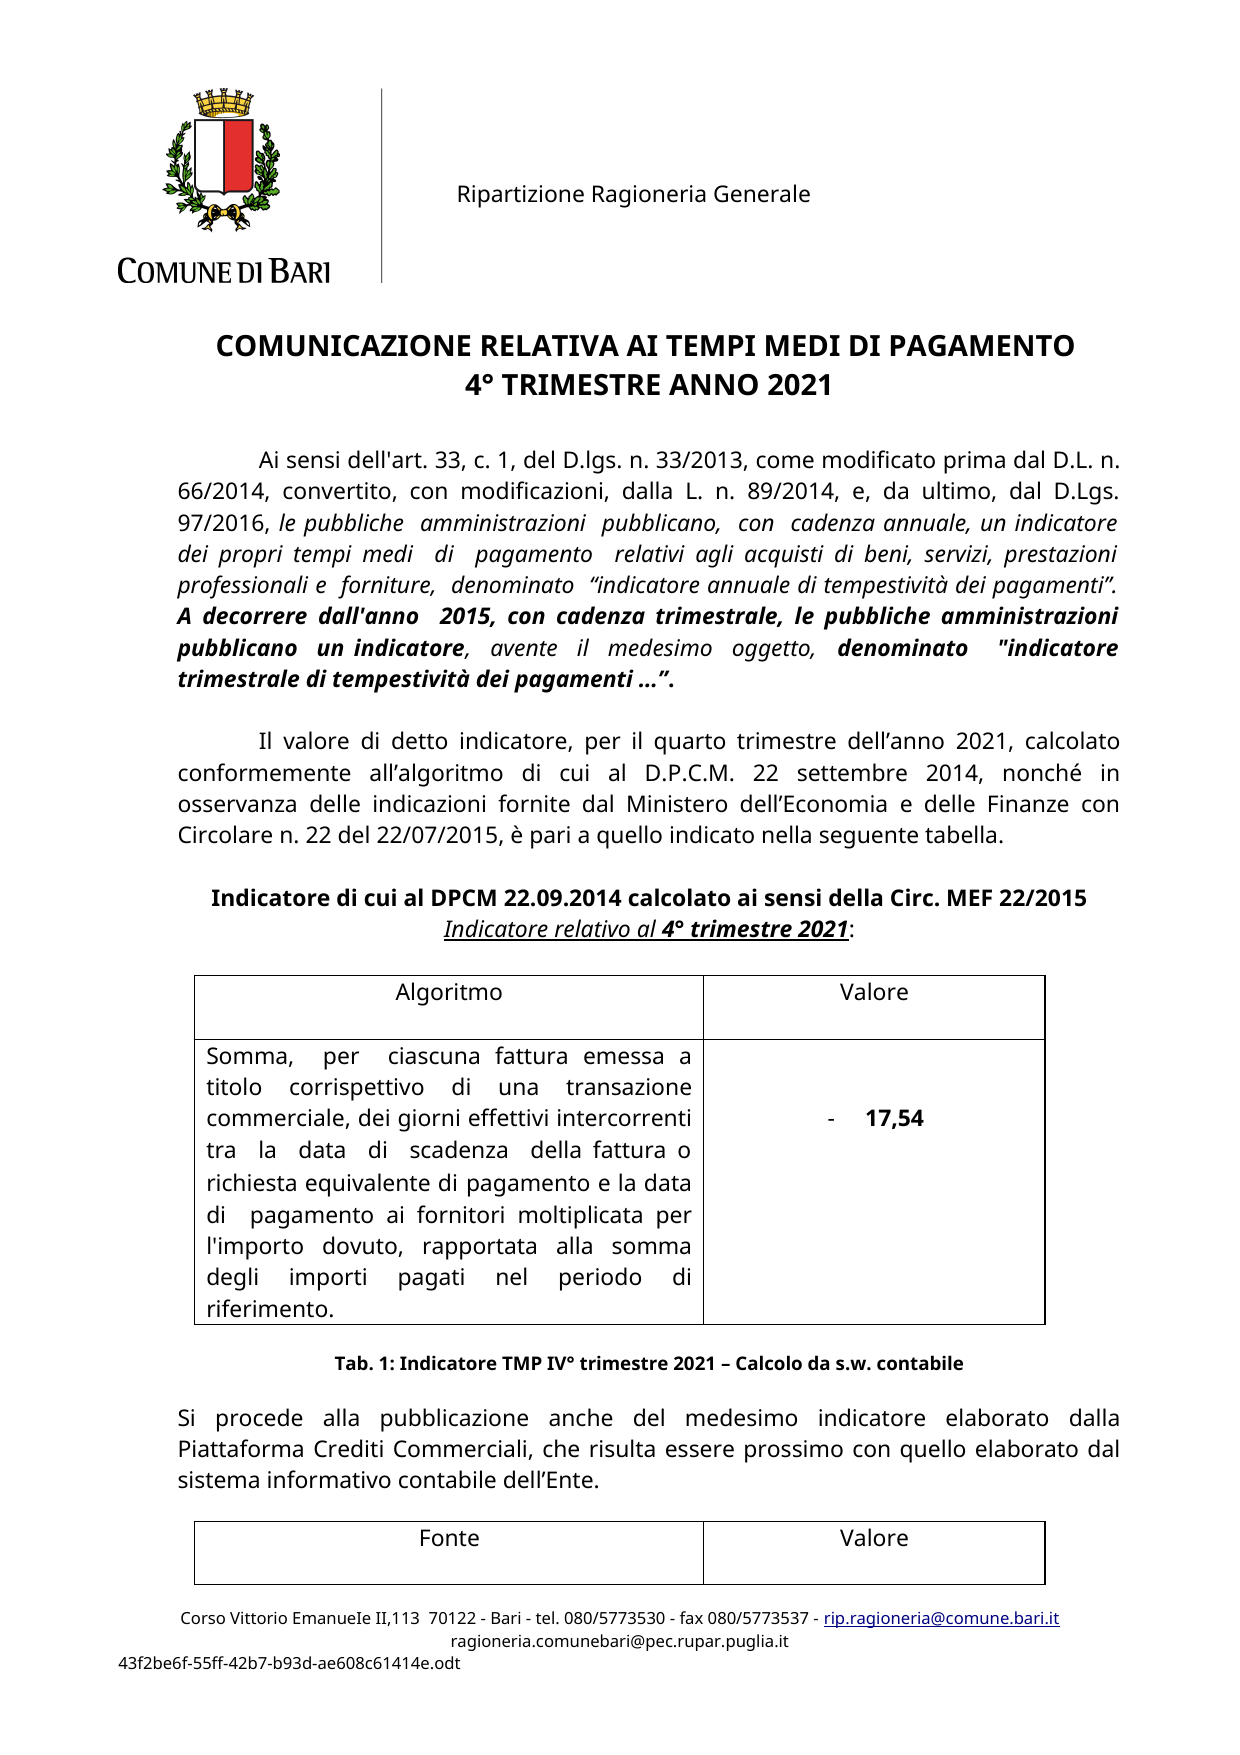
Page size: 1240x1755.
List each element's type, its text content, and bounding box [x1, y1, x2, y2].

text Il valore di detto indicatore, per il quarto trimestre dell’anno 2021, calcolato conformemente all’algoritmo di cui al D.P.C.M. 22 settembre 2014, nonché in osservanza delle indicazioni fornite dal Ministero dell’Economia e delle Finanze con Circolare n. 22 del 22/07/2015, è pari a quello indicato nella seguente tabella. [177, 725, 1121, 850]
text 4° TRIMESTRE ANNO 2021 [177, 364, 1121, 404]
table_cell Somma, per ciascuna fattura emessa a titolo corrispettivo di una transazione commerciale, dei giorni effettivi intercorrenti tra la data di scadenza della fattura o richiesta equivalente di pagamento e la data di pagamento ai fornitori moltiplicata per l'importo dovuto, rapportata alla somma degli importi pagati nel periodo di riferimento. [195, 1040, 703, 1324]
text Ai sensi dell'art. 33, c. 1, del D.lgs. n. 33/2013, come modificato prima dal D.L. n. 66/2014, convertito, con modificazioni, dalla L. n. 89/2014, e, da ultimo, dal D.Lgs. 97/2016, le pubbliche amministrazioni pubblicano, con cadenza annuale, un indicatore dei propri tempi medi di pagamento relativi agli acquisti di beni, servizi, prestazioni professionali e forniture, denominato “indicatore annuale di tempestività dei pagamenti”. A decorrere dall'anno 2015, con cadenza trimestrale, le pubbliche amministrazioni pubblicano un indicatore, avente il medesimo oggetto, denominato "indicatore trimestrale di tempestività dei pagamenti …”. [177, 444, 1121, 694]
text Indicatore di cui al DPCM 22.09.2014 calcolato ai sensi della Circ. MEF 22/2015 [177, 881, 1121, 913]
table_header Algoritmo [195, 976, 703, 1039]
table_header Valore [704, 1522, 1044, 1584]
table_header Fonte [195, 1522, 703, 1584]
table_cell 17,54 [704, 1040, 1044, 1324]
text Tab. 1: Indicatore TMP IV° trimestre 2021 – Calcolo da s.w. contabile [177, 1350, 1121, 1376]
table_header Valore [704, 976, 1044, 1039]
text Indicatore relativo al 4° trimestre 2021: [177, 913, 1121, 944]
text COMUNICAZIONE RELATIVA AI TEMPI MEDI DI PAGAMENTO [177, 325, 1121, 364]
text Si procede alla pubblicazione anche del medesimo indicatore elaborato dalla Piattaforma Crediti Commerciali, che risulta essere prossimo con quello elaborato dal sistema informativo contabile dell’Ente. [177, 1401, 1121, 1495]
